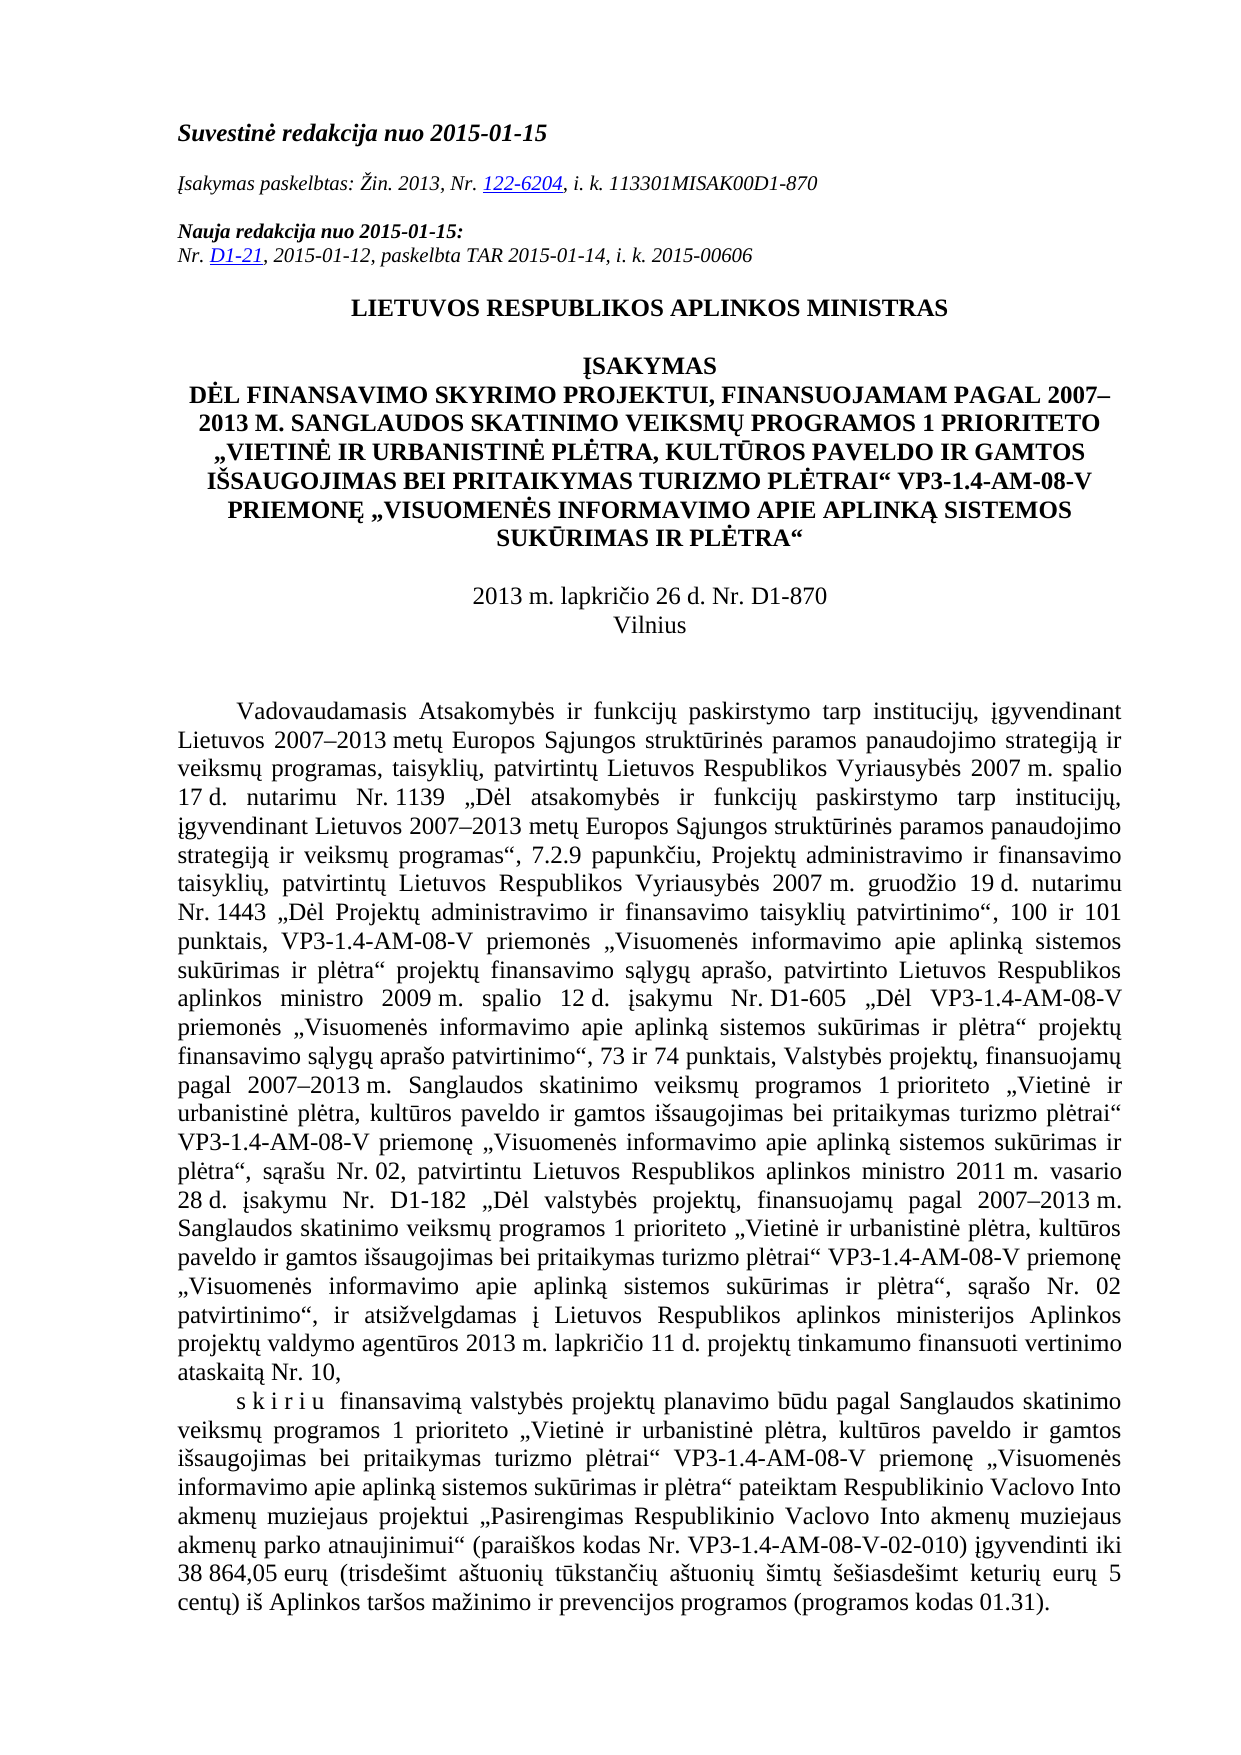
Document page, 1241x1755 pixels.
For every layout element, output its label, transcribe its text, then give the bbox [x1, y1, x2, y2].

text 2013 m. lapkričio 26 d. Nr. D1-870 [177, 581, 1122, 610]
text Nr. D1-21, 2015-01-12, paskelbta TAR 2015-01-14, i. k. 2015-00606 [177, 243, 1122, 267]
text Vilnius [177, 610, 1122, 638]
text ĮSAKYMAS [177, 351, 1122, 380]
text Suvestinė redakcija nuo 2015-01-15 [177, 118, 1122, 147]
text skiriu finansavimą valstybės projektų planavimo būdu pagal Sanglaudos skatinimo veiksmų programos 1 prioriteto „Vietinė ir urbanistinė plėtra, kultūros paveldo ir gamtos išsaugojimas bei pritaikymas turizmo plėtrai“ VP3-1.4-AM-08-V priemonę „Visuomenės informavimo apie aplinką sistemos sukūrimas ir plėtra“ pateiktam Respublikinio Vaclovo Into akmenų muziejaus projektui „Pasirengimas Respublikinio Vaclovo Into akmenų muziejaus akmenų parko atnaujinimui“ (paraiškos kodas Nr. VP3-1.4-AM-08-V-02-010) įgyvendinti iki 38 864,05 eurų (trisdešimt aštuonių tūkstančių aštuonių šimtų šešiasdešimt keturių eurų 5 centų) iš Aplinkos taršos mažinimo ir prevencijos programos (programos kodas 01.31). [177, 1386, 1122, 1616]
text Nauja redakcija nuo 2015-01-15: [177, 219, 1122, 243]
text LIETUVOS RESPUBLIKOS APLINKOS MINISTRAS [177, 293, 1122, 322]
text DĖL FINANSAVIMO SKYRIMO PROJEKTUI, FINANSUOJAMAM PAGAL 2007–2013 M. SANGLAUDOS SKATINIMO VEIKSMŲ PROGRAMOS 1 PRIORITETO „VIETINĖ IR URBANISTINĖ PLĖTRA, KULTŪROS PAVELDO IR GAMTOS IŠSAUGOJIMAS BEI PRITAIKYMAS TURIZMO PLĖTRAI“ VP3-1.4-AM-08-V PRIEMONĘ „VISUOMENĖS INFORMAVIMO APIE APLINKĄ SISTEMOS SUKŪRIMAS IR PLĖTRA“ [177, 380, 1122, 552]
text Įsakymas paskelbtas: Žin. 2013, Nr. 122-6204, i. k. 113301MISAK00D1-870 [177, 171, 1122, 195]
text Vadovaudamasis Atsakomybės ir funkcijų paskirstymo tarp institucijų, įgyvendinant Lietuvos 2007–2013 metų Europos Sąjungos struktūrinės paramos panaudojimo strategiją ir veiksmų programas, taisyklių, patvirtintų Lietuvos Respublikos Vyriausybės 2007 m. spalio 17 d. nutarimu Nr. 1139 „Dėl atsakomybės ir funkcijų paskirstymo tarp institucijų, įgyvendinant Lietuvos 2007–2013 metų Europos Sąjungos struktūrinės paramos panaudojimo strategiją ir veiksmų programas“, 7.2.9 papunkčiu, Projektų administravimo ir finansavimo taisyklių, patvirtintų Lietuvos Respublikos Vyriausybės 2007 m. gruodžio 19 d. nutarimu Nr. 1443 „Dėl Projektų administravimo ir finansavimo taisyklių patvirtinimo“, 100 ir 101 punktais, VP3-1.4-AM-08-V priemonės „Visuomenės informavimo apie aplinką sistemos sukūrimas ir plėtra“ projektų finansavimo sąlygų aprašo, patvirtinto Lietuvos Respublikos aplinkos ministro 2009 m. spalio 12 d. įsakymu Nr. D1-605 „Dėl VP3-1.4-AM-08-V priemonės „Visuomenės informavimo apie aplinką sistemos sukūrimas ir plėtra“ projektų finansavimo sąlygų aprašo patvirtinimo“, 73 ir 74 punktais, Valstybės projektų, finansuojamų pagal 2007–2013 m. Sanglaudos skatinimo veiksmų programos 1 prioriteto „Vietinė ir urbanistinė plėtra, kultūros paveldo ir gamtos išsaugojimas bei pritaikymas turizmo plėtrai“ VP3-1.4-AM-08-V priemonę „Visuomenės informavimo apie aplinką sistemos sukūrimas ir plėtra“, sąrašu Nr. 02, patvirtintu Lietuvos Respublikos aplinkos ministro 2011 m. vasario 28 d. įsakymu Nr. D1-182 „Dėl valstybės projektų, finansuojamų pagal 2007–2013 m. Sanglaudos skatinimo veiksmų programos 1 prioriteto „Vietinė ir urbanistinė plėtra, kultūros paveldo ir gamtos išsaugojimas bei pritaikymas turizmo plėtrai“ VP3-1.4-AM-08-V priemonę „Visuomenės informavimo apie aplinką sistemos sukūrimas ir plėtra“, sąrašo Nr. 02 patvirtinimo“, ir atsižvelgdamas į Lietuvos Respublikos aplinkos ministerijos Aplinkos projektų valdymo agentūros 2013 m. lapkričio 11 d. projektų tinkamumo finansuoti vertinimo ataskaitą Nr. 10, [177, 696, 1122, 1386]
